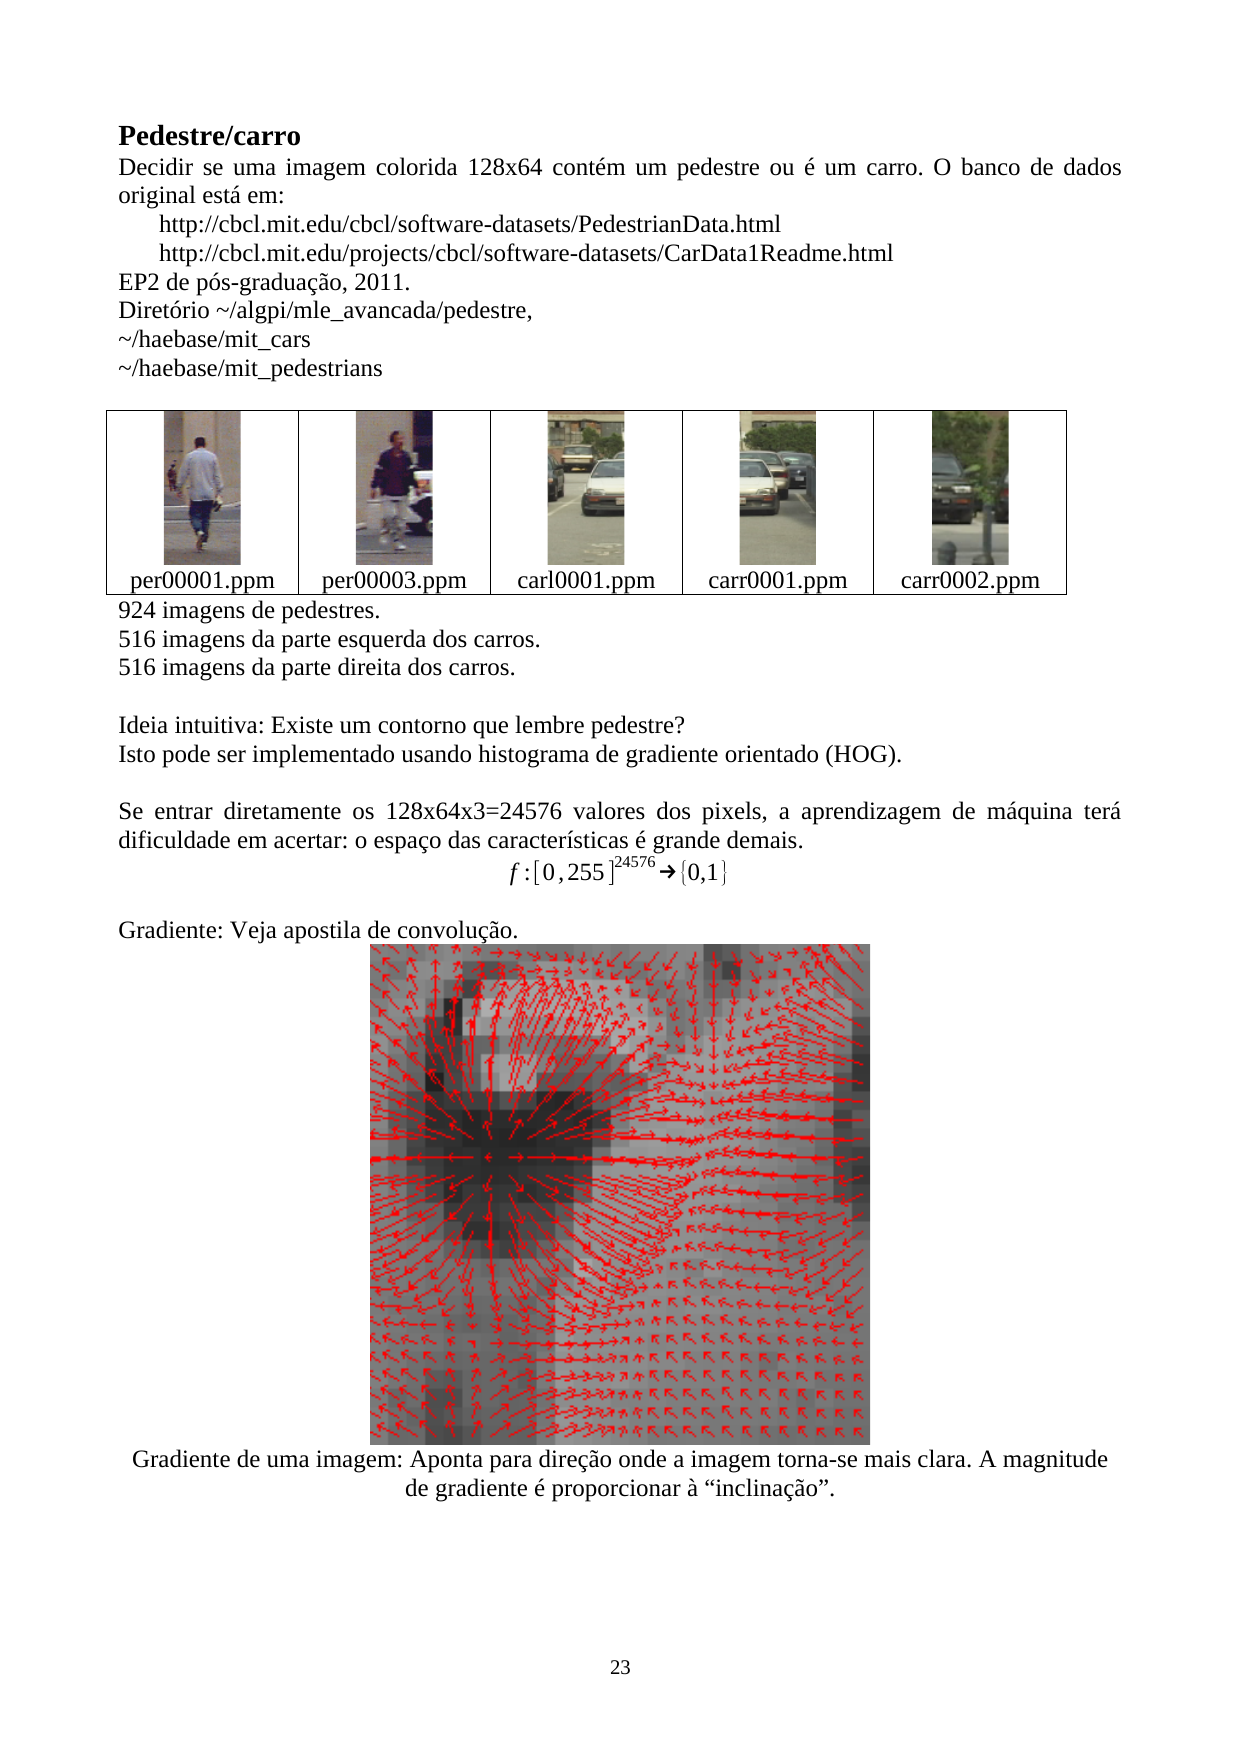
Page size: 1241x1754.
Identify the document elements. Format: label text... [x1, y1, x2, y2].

text Isto pode ser implementado usando histograma de gradiente orientado (HOG). [118, 739, 1122, 767]
picture [370, 944, 871, 1445]
text http://cbcl.mit.edu/projects/cbcl/software-datasets/CarData1Readme.html [118, 238, 1122, 267]
table_header carl0001.ppm [491, 411, 682, 594]
text Pedestre/carro [118, 118, 1122, 152]
text Gradiente de uma imagem: Aponta para direção onde a imagem torna-se mais clara. A magnitude de gradiente é proporcionar à “inclinação”. [118, 1444, 1122, 1502]
text Diretório ~/algpi/mle_avancada/pedestre, [118, 295, 1122, 324]
table_header carr0001.ppm [683, 411, 873, 594]
text ~/haebase/mit_cars [118, 324, 1122, 353]
text Ideia intuitiva: Existe um contorno que lembre pedestre? [118, 710, 1122, 739]
text ~/haebase/mit_pedestrians [118, 353, 1122, 382]
text 924 imagens de pedestres. [118, 595, 1122, 624]
text EP2 de pós-graduação, 2011. [118, 267, 1122, 295]
table_header per00003.ppm [299, 411, 490, 594]
text http://cbcl.mit.edu/cbcl/software-datasets/PedestrianData.html [118, 209, 1122, 238]
text Decidir se uma imagem colorida 128x64 contém um pedestre ou é um carro. O banco de dados original está em: [118, 152, 1122, 209]
table_header per00001.ppm [107, 411, 298, 594]
text 516 imagens da parte esquerda dos carros. [118, 624, 1122, 652]
text 516 imagens da parte direita dos carros. [118, 652, 1122, 681]
text Gradiente: Veja apostila de convolução. [118, 915, 1122, 944]
text Se entrar diretamente os 128x64x3=24576 valores dos pixels, a aprendizagem de máquina terá dificuldade em acertar: o espaço das características é grande demais. [118, 796, 1122, 854]
table_header carr0002.ppm [874, 411, 1066, 594]
